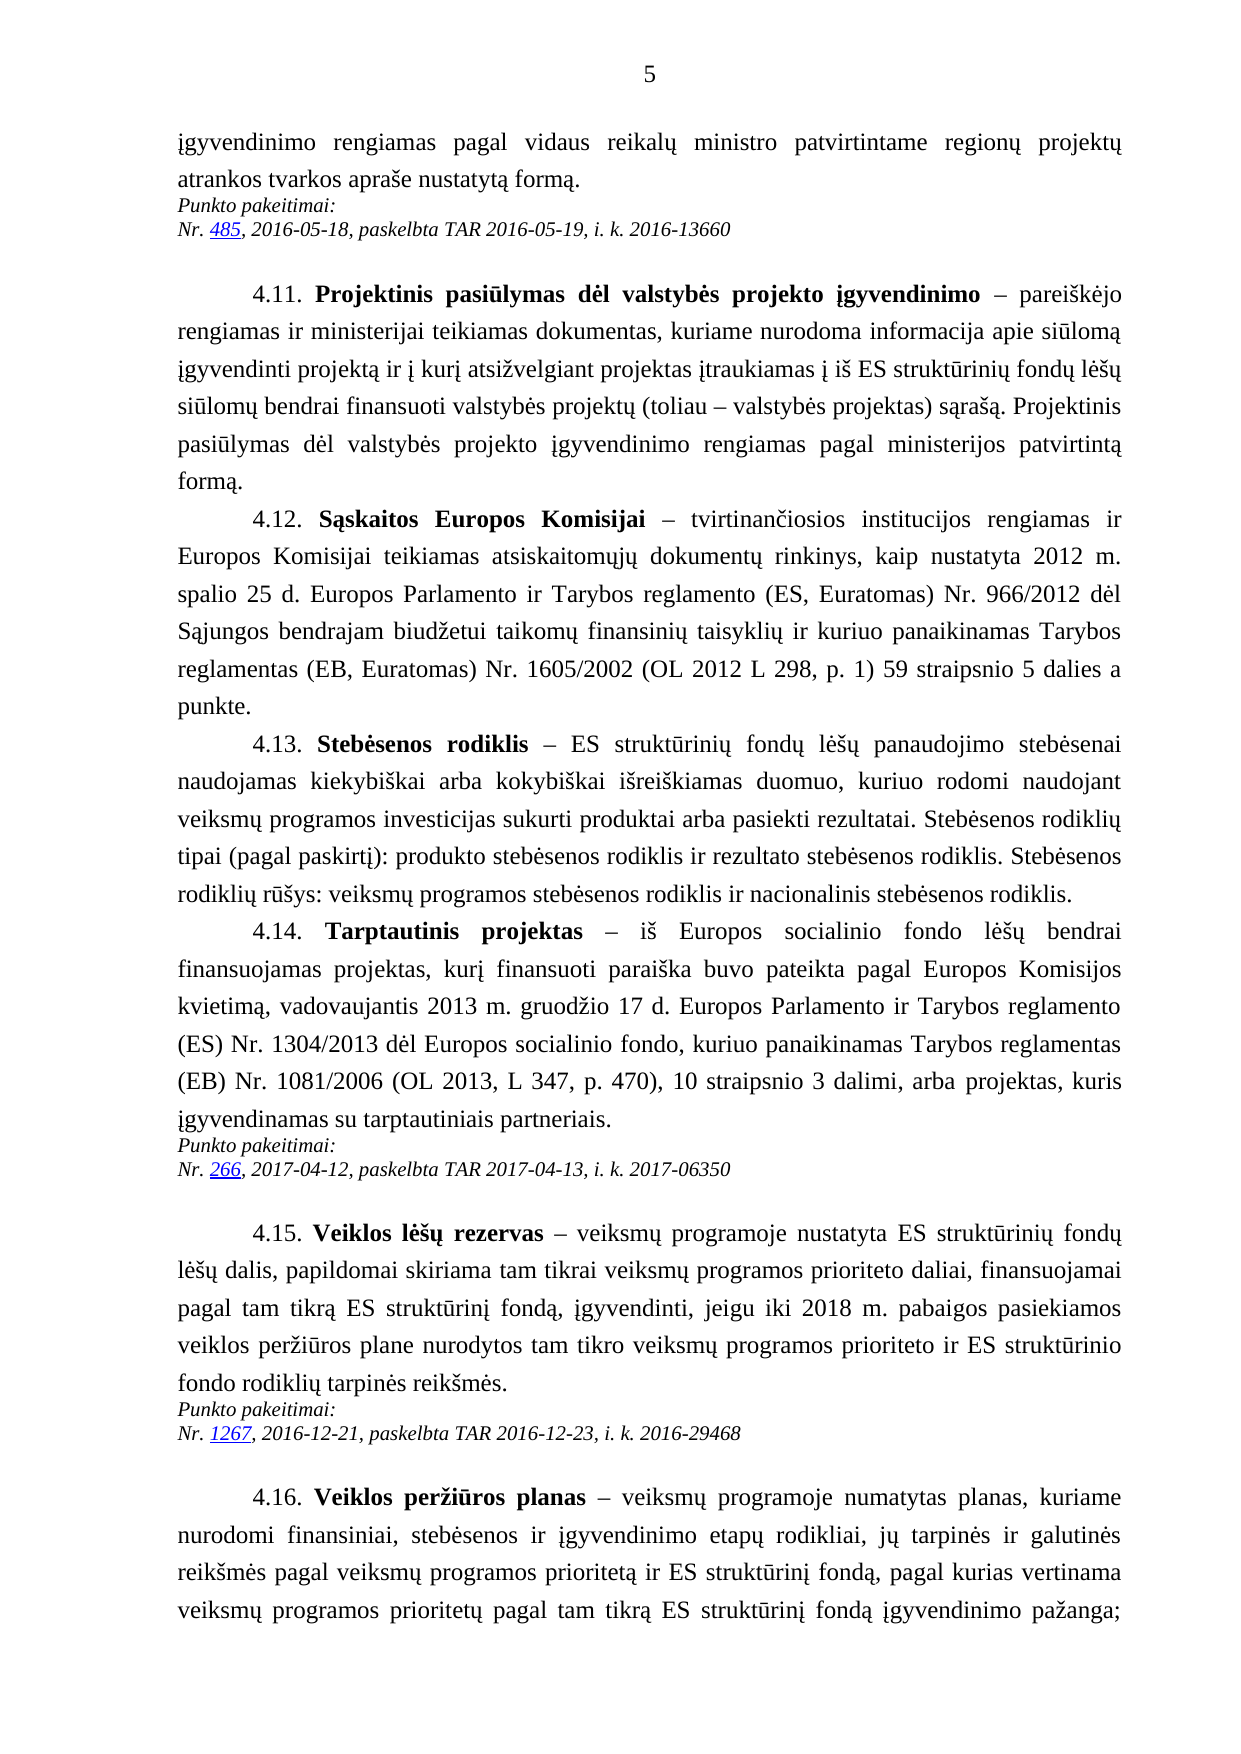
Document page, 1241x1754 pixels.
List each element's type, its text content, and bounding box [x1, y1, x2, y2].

text įgyvendinimo rengiamas pagal vidaus reikalų ministro patvirtintame regionų projektų atrankos tvarkos apraše nustatytą formą. [177, 118, 1122, 193]
text Nr. 266, 2017-04-12, paskelbta TAR 2017-04-13, i. k. 2017-06350 [177, 1157, 1122, 1181]
text 4.13. Stebėsenos rodiklis – ES struktūrinių fondų lėšų panaudojimo stebėsenai naudojamas kiekybiškai arba kokybiškai išreiškiamas duomuo, kuriuo rodomi naudojant veiksmų programos investicijas sukurti produktai arba pasiekti rezultatai. Stebėsenos rodiklių tipai (pagal paskirtį): produkto stebėsenos rodiklis ir rezultato stebėsenos rodiklis. Stebėsenos rodiklių rūšys: veiksmų programos stebėsenos rodiklis ir nacionalinis stebėsenos rodiklis. [177, 720, 1122, 907]
text Punkto pakeitimai: [177, 1132, 1122, 1157]
text 4.14. Tarptautinis projektas – iš Europos socialinio fondo lėšų bendrai finansuojamas projektas, kurį finansuoti paraiška buvo pateikta pagal Europos Komisijos kvietimą, vadovaujantis 2013 m. gruodžio 17 d. Europos Parlamento ir Tarybos reglamento (ES) Nr. 1304/2013 dėl Europos socialinio fondo, kuriuo panaikinamas Tarybos reglamentas (EB) Nr. 1081/2006 (OL 2013, L 347, p. 470), 10 straipsnio 3 dalimi, arba projektas, kuris įgyvendinamas su tarptautiniais partneriais. [177, 907, 1122, 1132]
text Punkto pakeitimai: [177, 1397, 1122, 1421]
text Nr. 485, 2016-05-18, paskelbta TAR 2016-05-19, i. k. 2016-13660 [177, 217, 1122, 241]
text 4.15. Veiklos lėšų rezervas – veiksmų programoje nustatyta ES struktūrinių fondų lėšų dalis, papildomai skiriama tam tikrai veiksmų programos prioriteto daliai, finansuojamai pagal tam tikrą ES struktūrinį fondą, įgyvendinti, jeigu iki 2018 m. pabaigos pasiekiamos veiklos peržiūros plane nurodytos tam tikro veiksmų programos prioriteto ir ES struktūrinio fondo rodiklių tarpinės reikšmės. [177, 1209, 1122, 1397]
text 4.12. Sąskaitos Europos Komisijai – tvirtinančiosios institucijos rengiamas ir Europos Komisijai teikiamas atsiskaitomųjų dokumentų rinkinys, kaip nustatyta 2012 m. spalio 25 d. Europos Parlamento ir Tarybos reglamento (ES, Euratomas) Nr. 966/2012 dėl Sąjungos bendrajam biudžetui taikomų finansinių taisyklių ir kuriuo panaikinamas Tarybos reglamentas (EB, Euratomas) Nr. 1605/2002 (OL 2012 L 298, p. 1) 59 straipsnio 5 dalies a punkte. [177, 495, 1122, 720]
text 4.11. Projektinis pasiūlymas dėl valstybės projekto įgyvendinimo – pareiškėjo rengiamas ir ministerijai teikiamas dokumentas, kuriame nurodoma informacija apie siūlomą įgyvendinti projektą ir į kurį atsižvelgiant projektas įtraukiamas į iš ES struktūrinių fondų lėšų siūlomų bendrai finansuoti valstybės projektų (toliau – valstybės projektas) sąrašą. Projektinis pasiūlymas dėl valstybės projekto įgyvendinimo rengiamas pagal ministerijos patvirtintą formą. [177, 270, 1122, 495]
text Nr. 1267, 2016-12-21, paskelbta TAR 2016-12-23, i. k. 2016-29468 [177, 1421, 1122, 1445]
text Punkto pakeitimai: [177, 193, 1122, 217]
text 4.16. Veiklos peržiūros planas – veiksmų programoje numatytas planas, kuriame nurodomi finansiniai, stebėsenos ir įgyvendinimo etapų rodikliai, jų tarpinės ir galutinės reikšmės pagal veiksmų programos prioritetą ir ES struktūrinį fondą, pagal kurias vertinama veiksmų programos prioritetų pagal tam tikrą ES struktūrinį fondą įgyvendinimo pažanga; [177, 1474, 1122, 1624]
